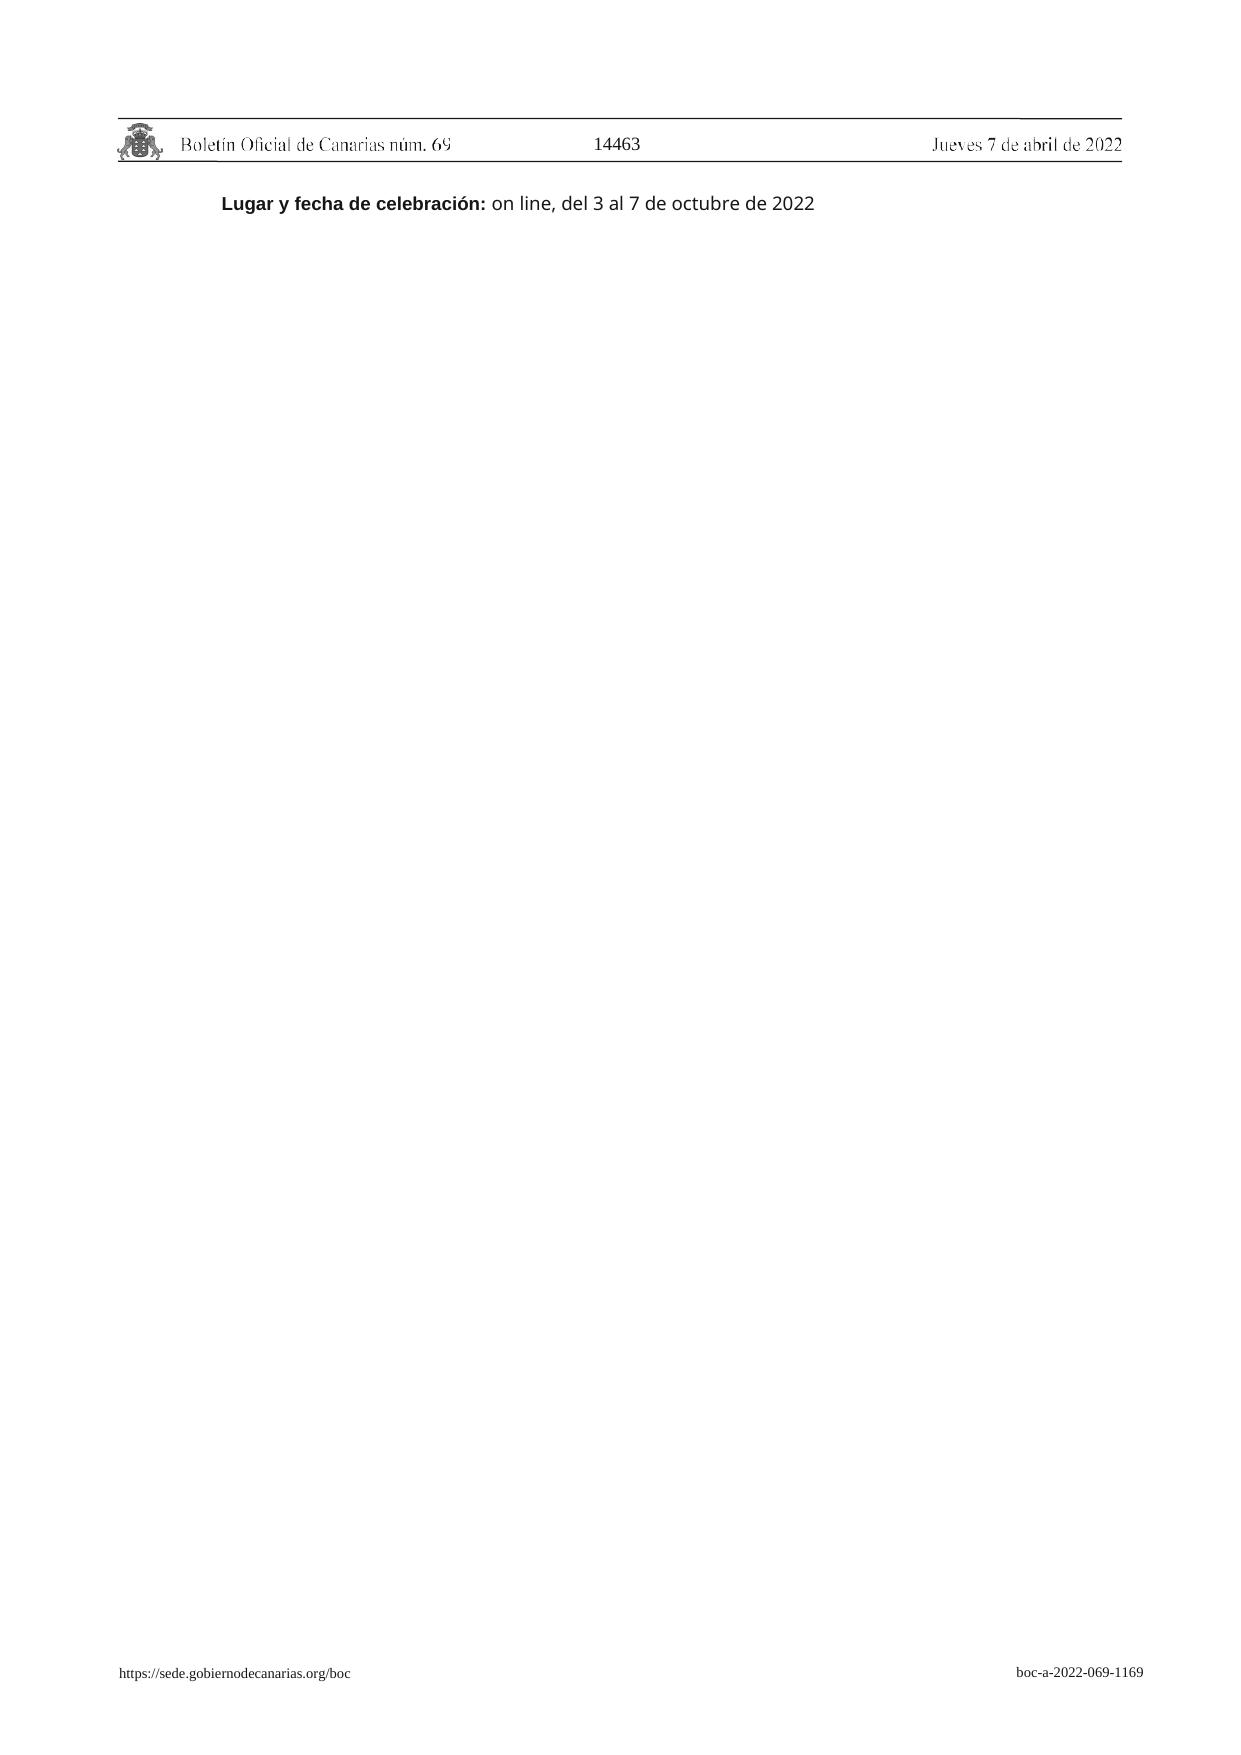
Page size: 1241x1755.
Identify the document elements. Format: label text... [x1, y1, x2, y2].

text Lugar y fecha de celebración: on line, del 3 al 7 de octubre de 2022 [221, 190, 1134, 215]
